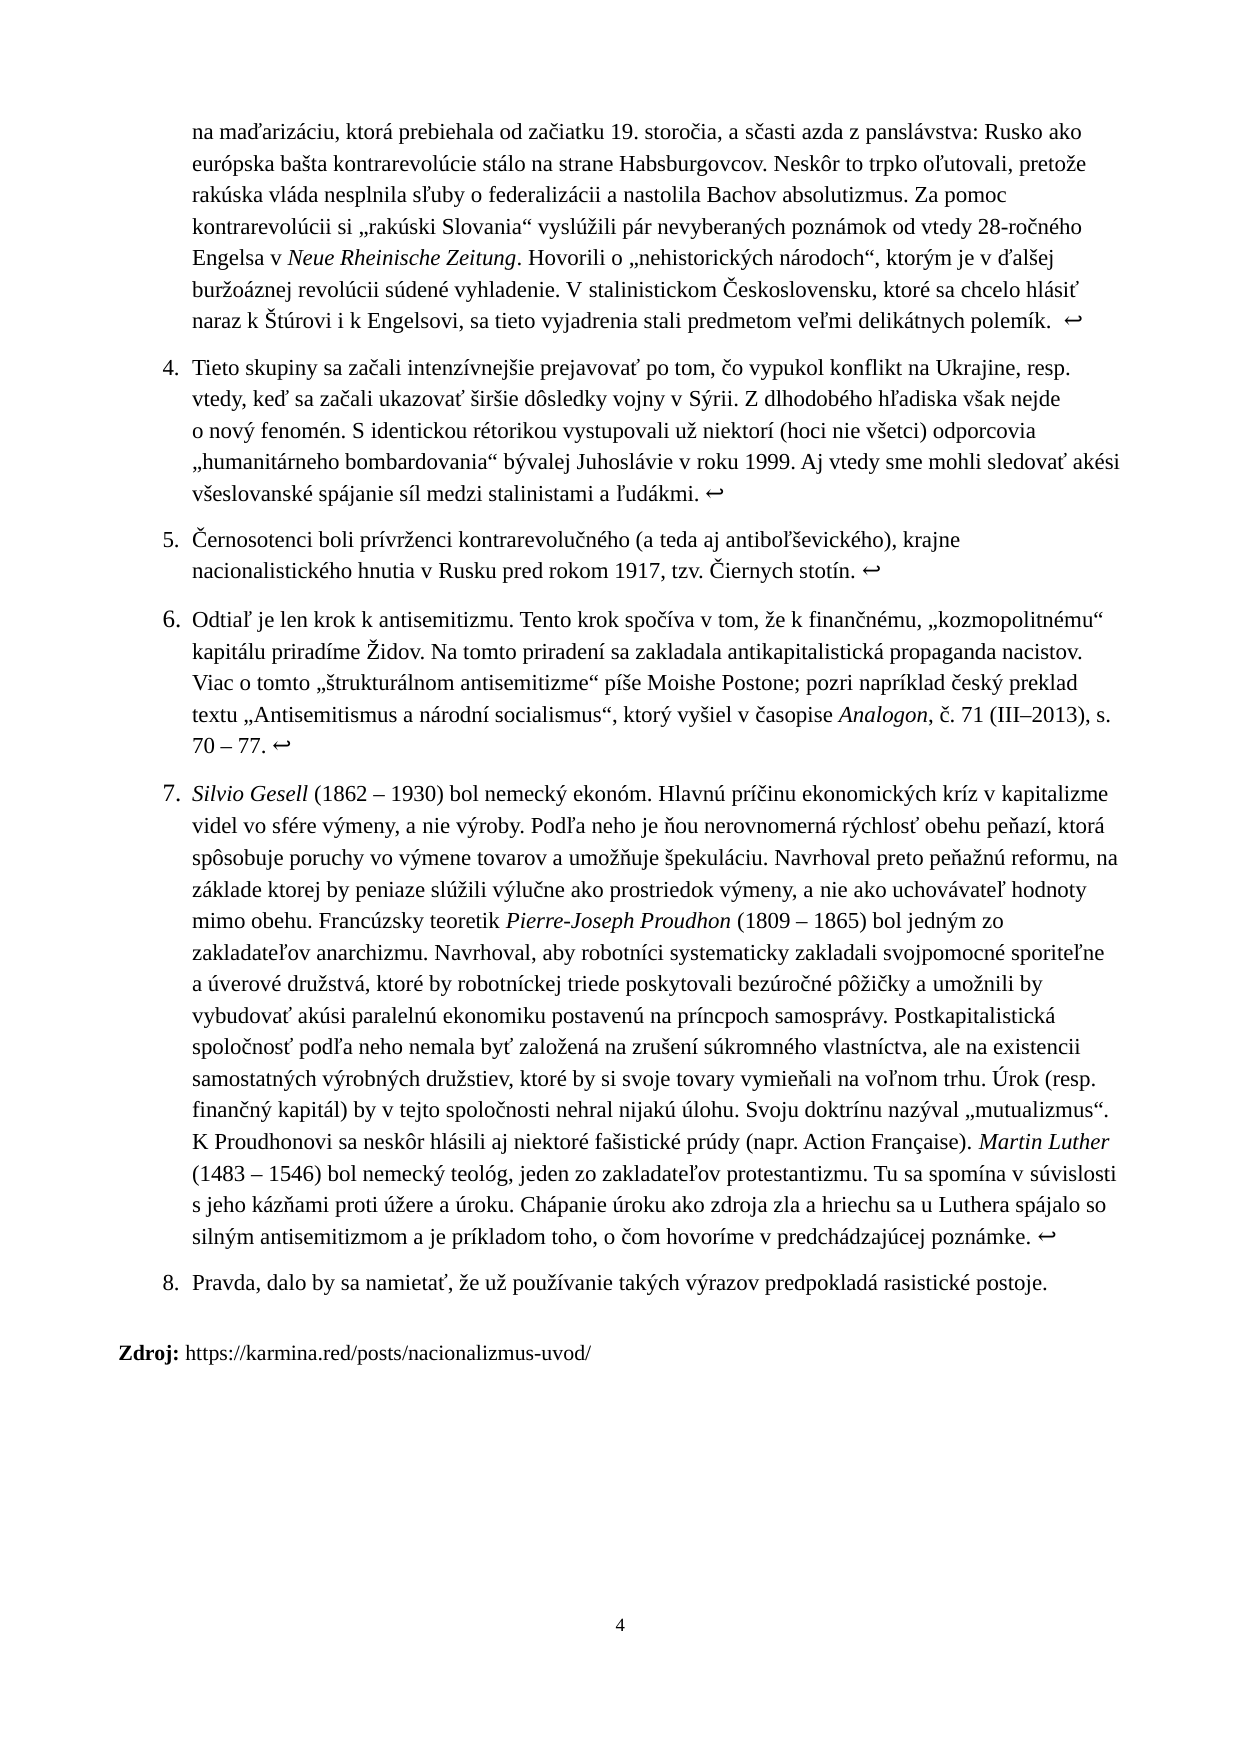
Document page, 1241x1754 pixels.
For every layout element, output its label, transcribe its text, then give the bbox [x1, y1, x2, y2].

list Tieto skupiny sa začali intenzívnejšie prejavovať po tom, čo vypukol konflikt na Ukrajine, resp. vtedy, keď sa začali ukazovať širšie dôsledky vojny v Sýrii. Z dlhodobého hľadiska však nejde o nový fenomén. S identickou rétorikou vystupovali už niektorí (hoci nie všetci) odporcovia „humanitárneho bombardovania“ bývalej Juhoslávie v roku 1999. Aj vtedy sme mohli sledovať akési všeslovanské spájanie síl medzi stalinistami a ľudákmi. ↩ [162, 354, 1122, 506]
list Silvio Gesell (1862 – 1930) bol nemecký ekonóm. Hlavnú príčinu ekonomických kríz v kapitalizme videl vo sfére výmeny, a nie výroby. Podľa neho je ňou nerovnomerná rýchlosť obehu peňazí, ktorá spôsobuje poruchy vo výmene tovarov a umožňuje špekuláciu. Navrhoval preto peňažnú reformu, na základe ktorej by peniaze slúžili výlučne ako prostriedok výmeny, a nie ako uchovávateľ hodnoty mimo obehu. Francúzsky teoretik Pierre-Joseph Proudhon (1809 – 1865) bol jedným zo zakladateľov anarchizmu. Navrhoval, aby robotníci systematicky zakladali svojpomocné sporiteľne a úverové družstvá, ktoré by robotníckej triede poskytovali bezúročné pôžičky a umožnili by vybudovať akúsi paralelnú ekonomiku postavenú na príncpoch samosprávy. Postkapitalistická spoločnosť podľa neho nemala byť založená na zrušení súkromného vlastníctva, ale na existencii samostatných výrobných družstiev, ktoré by si svoje tovary vymieňali na voľnom trhu. Úrok (resp. finančný kapitál) by v tejto spoločnosti nehral nijakú úlohu. Svoju doktrínu nazýval „mutualizmus“. K Proudhonovi sa neskôr hlásili aj niektoré fašistické prúdy (napr. Action Française). Martin Luther (1483 – 1546) bol nemecký teológ, jeden zo zakladateľov protestantizmu. Tu sa spomína v súvislosti s jeho kázňami proti úžere a úroku. Chápanie úroku ako zdroja zla a hriechu sa u Luthera spájalo so silným antisemitizmom a je príkladom toho, o čom hovoríme v predchádzajúcej poznámke. ↩ [162, 778, 1122, 1249]
list Pravda, dalo by sa namietať, že už používanie takých výrazov predpokladá rasistické postoje. [162, 1269, 1122, 1295]
list na maďarizáciu, ktorá prebiehala od začiatku 19. storočia, a sčasti azda z panslávstva: Rusko ako európska bašta kontrarevolúcie stálo na strane Habsburgovcov. Neskôr to trpko oľutovali, pretože rakúska vláda nesplnila sľuby o federalizácii a nastolila Bachov absolutizmus. Za pomoc kontrarevolúcii si „rakúski Slovania“ vyslúžili pár nevyberaných poznámok od vtedy 28-ročného Engelsa v Neue Rheinische Zeitung. Hovorili o „nehistorických národoch“, ktorým je v ďalšej buržoáznej revolúcii súdené vyhladenie. V stalinistickom Československu, ktoré sa chcelo hlásiť naraz k Štúrovi i k Engelsovi, sa tieto vyjadrenia stali predmetom veľmi delikátnych polemík. ↩ [162, 118, 1122, 334]
list Odtiaľ je len krok k antisemitizmu. Tento krok spočíva v tom, že k finančnému, „kozmopolitnému“ kapitálu priradíme Židov. Na tomto priradení sa zakladala antikapitalistická propaganda nacistov. Viac o tomto „štrukturálnom antisemitizme“ píše Moishe Postone; pozri napríklad český preklad textu „Antisemitismus a národní socialismus“, ktorý vyšiel v časopise Analogon, č. 71 (III–2013), s. 70 – 77. ↩ [162, 604, 1122, 759]
text Zdroj: https://karmina.red/posts/nacionalizmus-uvod/ [118, 1340, 1122, 1366]
list Černosotenci boli prívrženci kontrarevolučného (a teda aj antiboľševického), krajne nacionalistického hnutia v Rusku pred rokom 1917, tzv. Čiernych stotín. ↩ [162, 526, 1122, 584]
